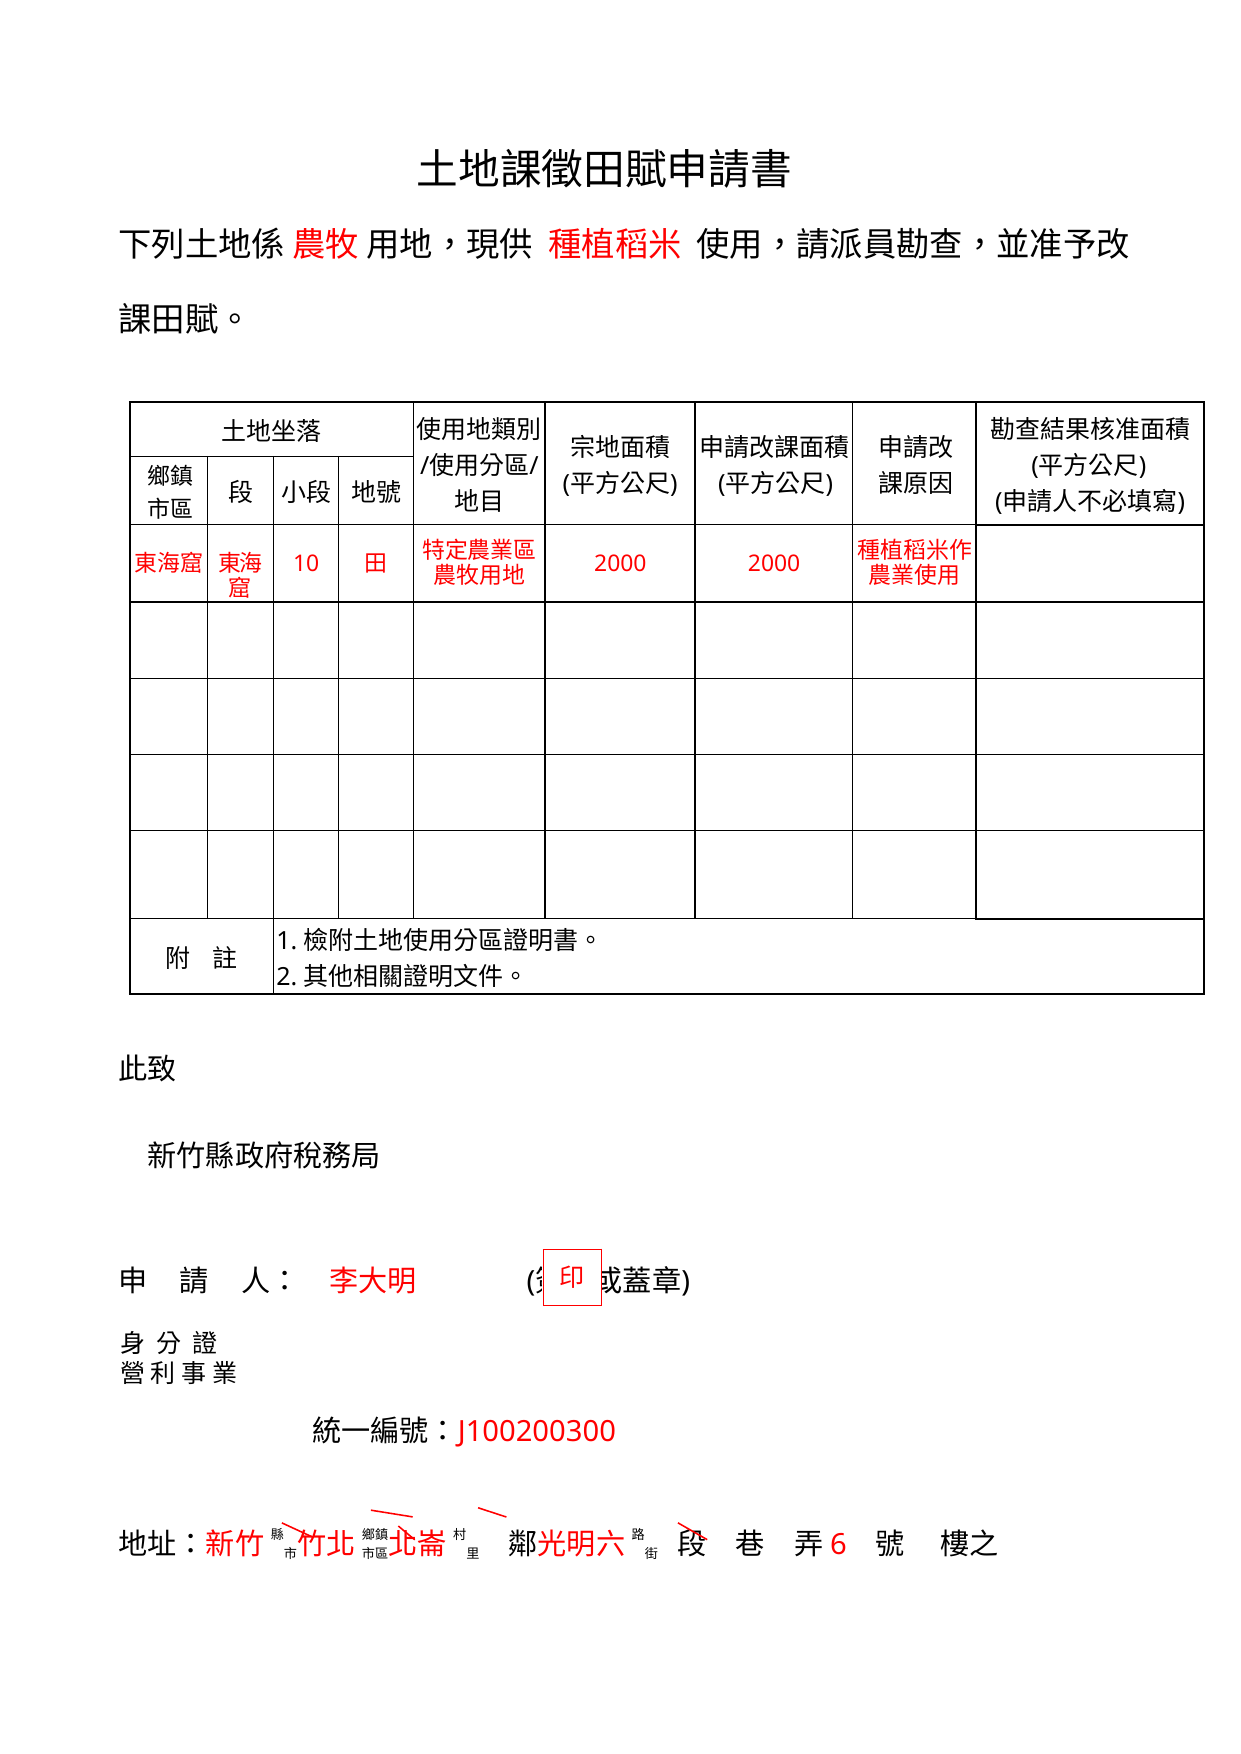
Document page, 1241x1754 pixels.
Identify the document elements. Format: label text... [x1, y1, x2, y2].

table_cell [696, 831, 852, 918]
text 土地課徵田賦申請書 [68, 129, 1140, 204]
table_header 申請改 課原因 [853, 403, 975, 524]
table_cell [853, 603, 975, 677]
text 此致 [118, 654, 1140, 1104]
table_cell [696, 603, 852, 677]
table_cell [977, 831, 1203, 918]
table_cell [274, 679, 338, 753]
table_header 宗地面積 (平方公尺) [546, 403, 694, 524]
table_cell [414, 755, 544, 829]
table_header 使用地類別/使用分區/地目 [414, 403, 544, 524]
table_cell 2000 [546, 525, 694, 601]
table_cell [274, 831, 338, 918]
table_cell [339, 755, 413, 829]
table_cell [977, 603, 1203, 677]
table_cell [853, 831, 975, 918]
text 身 分 證 [120, 1329, 273, 1359]
table_cell [339, 831, 413, 918]
text 營 利 事 業 [120, 1359, 273, 1388]
table_cell [546, 679, 694, 753]
table_cell [853, 755, 975, 829]
table_cell 東海窟 [131, 525, 207, 601]
text 新竹縣政府稅務局 [118, 1117, 1140, 1192]
table_cell 10 [274, 525, 338, 601]
table_cell [208, 603, 273, 677]
table_header 勘查結果核准面積(平方公尺) (申請人不必填寫) [977, 403, 1203, 524]
table_cell [131, 831, 207, 918]
table_cell [131, 603, 207, 677]
table_cell [414, 831, 544, 918]
table_header 土地坐落 [131, 403, 413, 456]
table_cell [208, 755, 273, 829]
table_cell [977, 526, 1203, 601]
table_cell [853, 679, 975, 753]
table_cell 小段 [274, 457, 338, 524]
table_cell [977, 679, 1203, 753]
table_cell 種植稻米作農業使用 [853, 525, 975, 601]
table_cell [274, 755, 338, 829]
text 地址：新竹 縣市竹北 鄉鎮市區北崙 村里 鄰光明六 路街 段 巷 弄 6 號 樓之 [118, 1504, 1140, 1579]
table_cell 鄉鎮 市區 [131, 457, 207, 524]
table_cell [977, 755, 1203, 829]
text 下列土地係 農牧 用地，現供 種植稻米 使用，請派員勘查，並准予改課田賦。 [118, 204, 1140, 354]
table_cell 2000 [696, 525, 852, 601]
text 統一編號：J100200300 [121, 1392, 1140, 1467]
table_cell [131, 755, 207, 829]
text 申 請 人： 李大明 (簽名或蓋章) [118, 1242, 1140, 1317]
text 印 [559, 1258, 585, 1294]
table_cell [696, 679, 852, 753]
table_cell [339, 679, 413, 753]
table_cell [546, 831, 694, 918]
table_header 申請改課面積(平方公尺) [696, 403, 852, 524]
table_cell 附 註 [131, 919, 273, 993]
table_cell 特定農業區農牧用地 [414, 525, 544, 601]
table_cell [696, 755, 852, 829]
table_cell 1. 檢附土地使用分區證明書。 2. 其他相關證明文件。 [274, 919, 1203, 993]
table_cell [208, 831, 273, 918]
table_cell [546, 755, 694, 829]
table_cell 段 [208, 457, 273, 524]
table_cell 東海窟 [208, 525, 273, 601]
table_cell 田 [339, 525, 413, 601]
table_cell [131, 679, 207, 753]
table_cell 地號 [339, 457, 413, 524]
table_cell [414, 603, 544, 677]
table_cell [208, 679, 273, 753]
table_cell [339, 603, 413, 677]
table_cell [414, 679, 544, 753]
table_cell [546, 603, 694, 677]
table_cell [274, 603, 338, 677]
